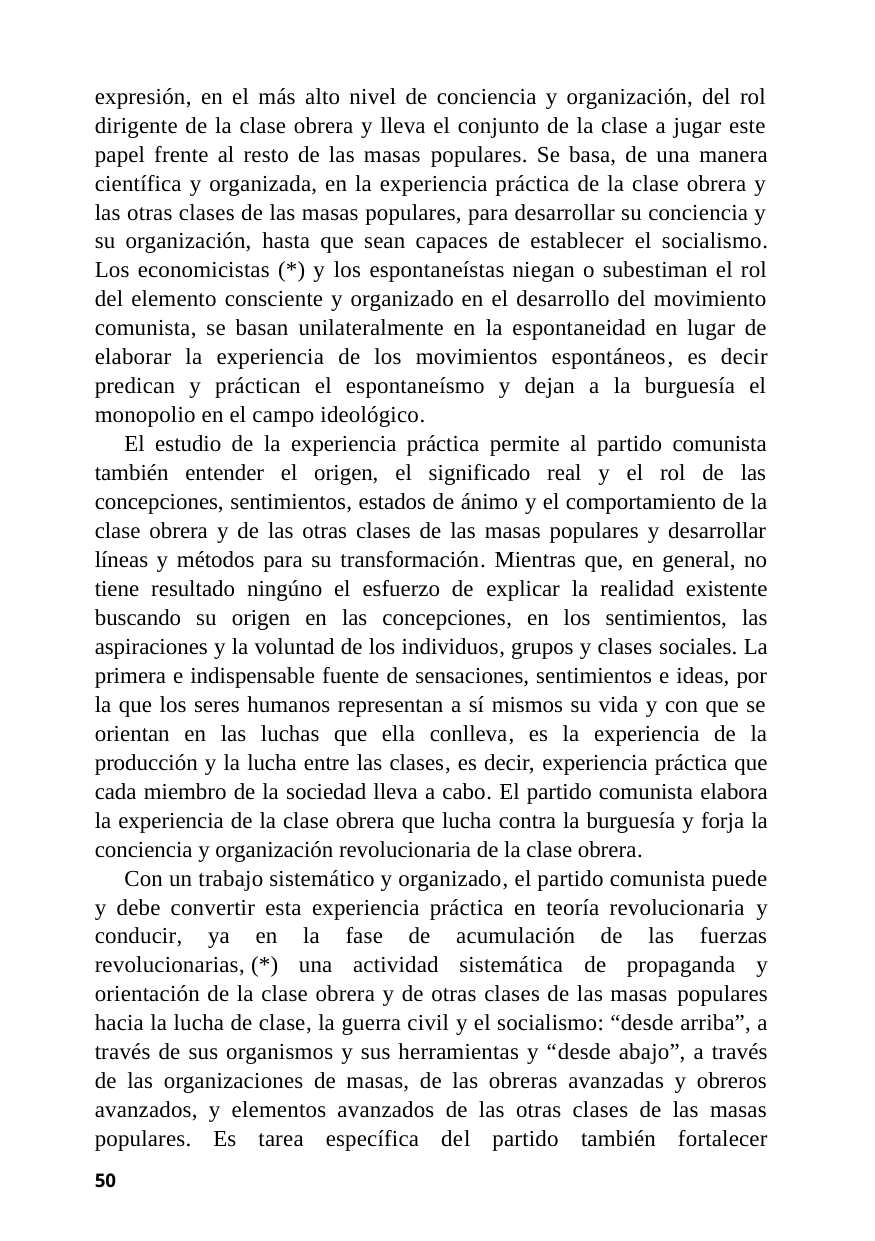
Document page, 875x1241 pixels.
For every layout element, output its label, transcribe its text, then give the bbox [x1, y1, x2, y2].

text expresión, en el más alto nivel de conciencia y organización, del rol dirigente de la clase obrera y lleva el conjunto de la clase a jugar este papel frente al resto de las masas populares. Se basa, de una manera científica y organizada, en la experiencia práctica de la clase obrera y las otras clases de las masas populares, para desarrollar su conciencia y su organización, hasta que sean capaces de establecer el socialismo. Los economicistas (*) y los espontaneístas niegan o subestiman el rol del elemento consciente y organizado en el desarrollo del movimiento comunista, se basan unilateralmente en la espontaneidad en lugar de elaborar la experiencia de los movimientos espontáneos, es decir predican y práctican el espontaneísmo y dejan a la burguesía el monopolio en el campo ideológico. [94, 83, 768, 428]
text Con un trabajo sistemático y organizado, el partido comunista puede y debe convertir esta experiencia práctica en teoría revolucionaria y conducir, ya en la fase de acumulación de las fuerzas revolucionarias, (*) una actividad sistemática de propaganda y orientación de la clase obrera y de otras clases de las masas populares hacia la lucha de clase, la guerra civil y el socialismo: “desde arriba”, a través de sus organismos y sus herramientas y “desde abajo”, a través de las organizaciones de masas, de las obreras avanzadas y obreros avanzados, y elementos avanzados de las otras clases de las masas populares. Es tarea específica del partido también fortalecer [94, 864, 768, 1152]
text El estudio de la experiencia práctica permite al partido comunista también entender el origen, el significado real y el rol de las concepciones, sentimientos, estados de ánimo y el comportamiento de la clase obrera y de las otras clases de las masas populares y desarrollar líneas y métodos para su transformación. Mientras que, en general, no tiene resultado ningúno el esfuerzo de explicar la realidad existente buscando su origen en las concepciones, en los sentimientos, las aspiraciones y la voluntad de los individuos, grupos y clases sociales. La primera e indispensable fuente de sensaciones, sentimientos e ideas, por la que los seres humanos representan a sí mismos su vida y con que se orientan en las luchas que ella conlleva, es la experiencia de la producción y la lucha entre las clases, es decir, experiencia práctica que cada miembro de la sociedad lleva a cabo. El partido comunista elabora la experiencia de la clase obrera que lucha contra la burguesía y forja la conciencia y organización revolucionaria de la clase obrera. [94, 430, 768, 862]
